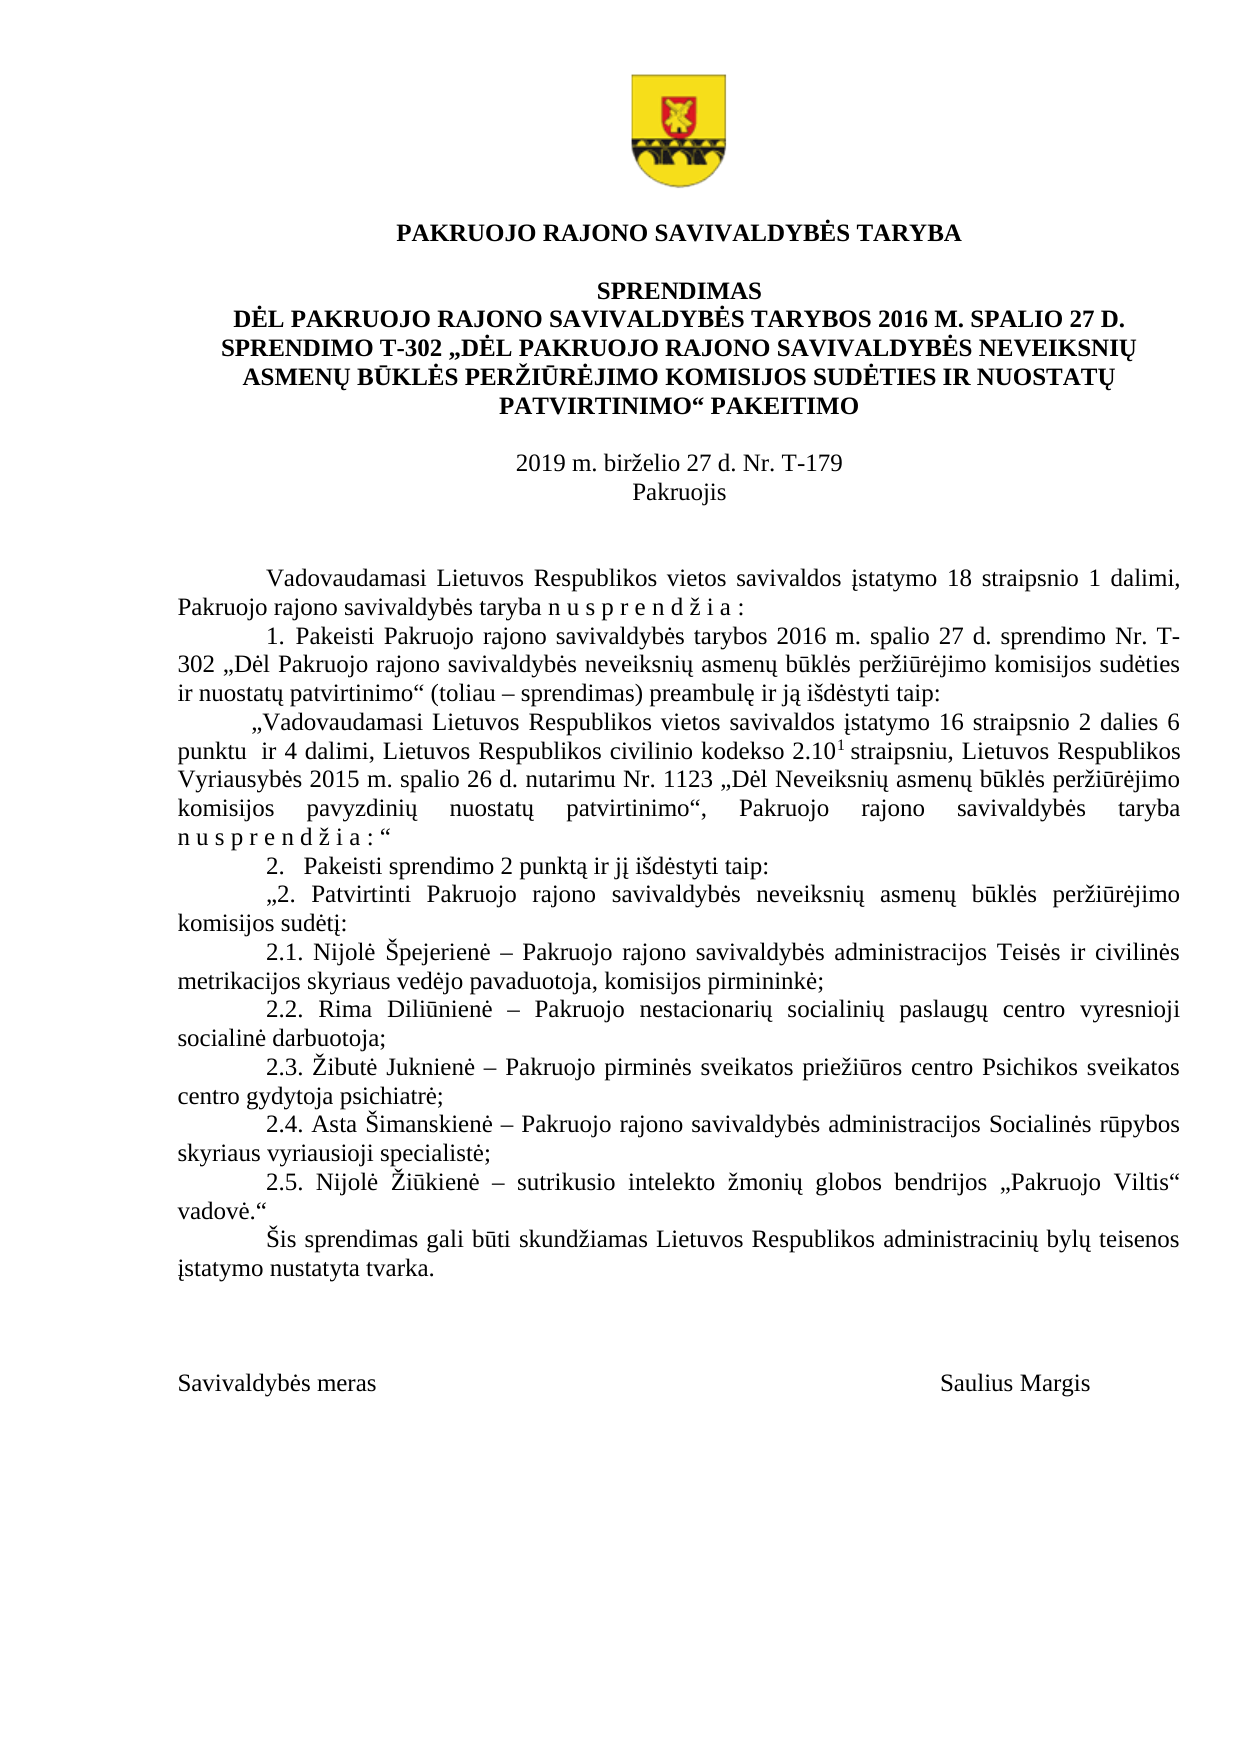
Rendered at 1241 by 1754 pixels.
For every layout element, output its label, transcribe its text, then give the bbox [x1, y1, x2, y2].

text „2. Patvirtinti Pakruojo rajono savivaldybės neveiksnių asmenų būklės peržiūrėjimo komisijos sudėtį: [177, 879, 1181, 937]
text „Vadovaudamasi Lietuvos Respublikos vietos savivaldos įstatymo 16 straipsnio 2 dalies 6 punktu ir 4 dalimi, Lietuvos Respublikos civilinio kodekso 2.101 straipsniu, Lietuvos Respublikos Vyriausybės 2015 m. spalio 26 d. nutarimu Nr. 1123 „Dėl Neveiksnių asmenų būklės peržiūrėjimo komisijos pavyzdinių nuostatų patvirtinimo“, Pakruojo rajono savivaldybės taryba nusprendžia:“ [177, 707, 1181, 851]
text 1. Pakeisti Pakruojo rajono savivaldybės tarybos 2016 m. spalio 27 d. sprendimo Nr. T-302 „Dėl Pakruojo rajono savivaldybės neveiksnių asmenų būklės peržiūrėjimo komisijos sudėties ir nuostatų patvirtinimo“ (toliau – sprendimas) preambulę ir ją išdėstyti taip: [177, 621, 1181, 707]
text 2.2. Rima Diliūnienė – Pakruojo nestacionarių socialinių paslaugų centro vyresnioji socialinė darbuotoja; [177, 994, 1181, 1052]
text Šis sprendimas gali būti skundžiamas Lietuvos Respublikos administracinių bylų teisenos įstatymo nustatyta tvarka. [177, 1224, 1181, 1282]
text 2.4. Asta Šimanskienė – Pakruojo rajono savivaldybės administracijos Socialinės rūpybos skyriaus vyriausioji specialistė; [177, 1109, 1181, 1167]
text 2.5. Nijolė Žiūkienė – sutrikusio intelekto žmonių globos bendrijos „Pakruojo Viltis“ vadovė.“ [177, 1167, 1181, 1224]
text DĖL PAKRUOJO RAJONO SAVIVALDYBĖS TARYBOS 2016 M. SPALIO 27 D. SPRENDIMO T-302 „DĖL PAKRUOJO RAJONO SAVIVALDYBĖS NEVEIKSNIŲ ASMENŲ BŪKLĖS PERŽIŪRĖJIMO KOMISIJOS SUDĖTIES IR NUOSTATŲ PATVIRTINIMO“ PAKEITIMO [177, 304, 1181, 419]
text 2.1. Nijolė Špejerienė – Pakruojo rajono savivaldybės administracijos Teisės ir civilinės metrikacijos skyriaus vedėjo pavaduotoja, komisijos pirmininkė; [177, 937, 1181, 994]
text 2019 m. birželio 27 d. Nr. T-179 [177, 448, 1181, 477]
text SPRENDIMAS [177, 276, 1181, 304]
text Savivaldybės meras Saulius Margis [177, 1368, 1181, 1397]
text PAKRUOJO RAJONO SAVIVALDYBĖS TARYBA [177, 218, 1181, 247]
text 2. Pakeisti sprendimo 2 punktą ir jį išdėstyti taip: [266, 851, 1181, 879]
text 2.3. Žibutė Juknienė – Pakruojo pirminės sveikatos priežiūros centro Psichikos sveikatos centro gydytoja psichiatrė; [177, 1052, 1181, 1109]
text Pakruojis [177, 477, 1181, 506]
text Vadovaudamasi Lietuvos Respublikos vietos savivaldos įstatymo 18 straipsnio 1 dalimi, Pakruojo rajono savivaldybės taryba nusprendžia: [177, 563, 1181, 621]
